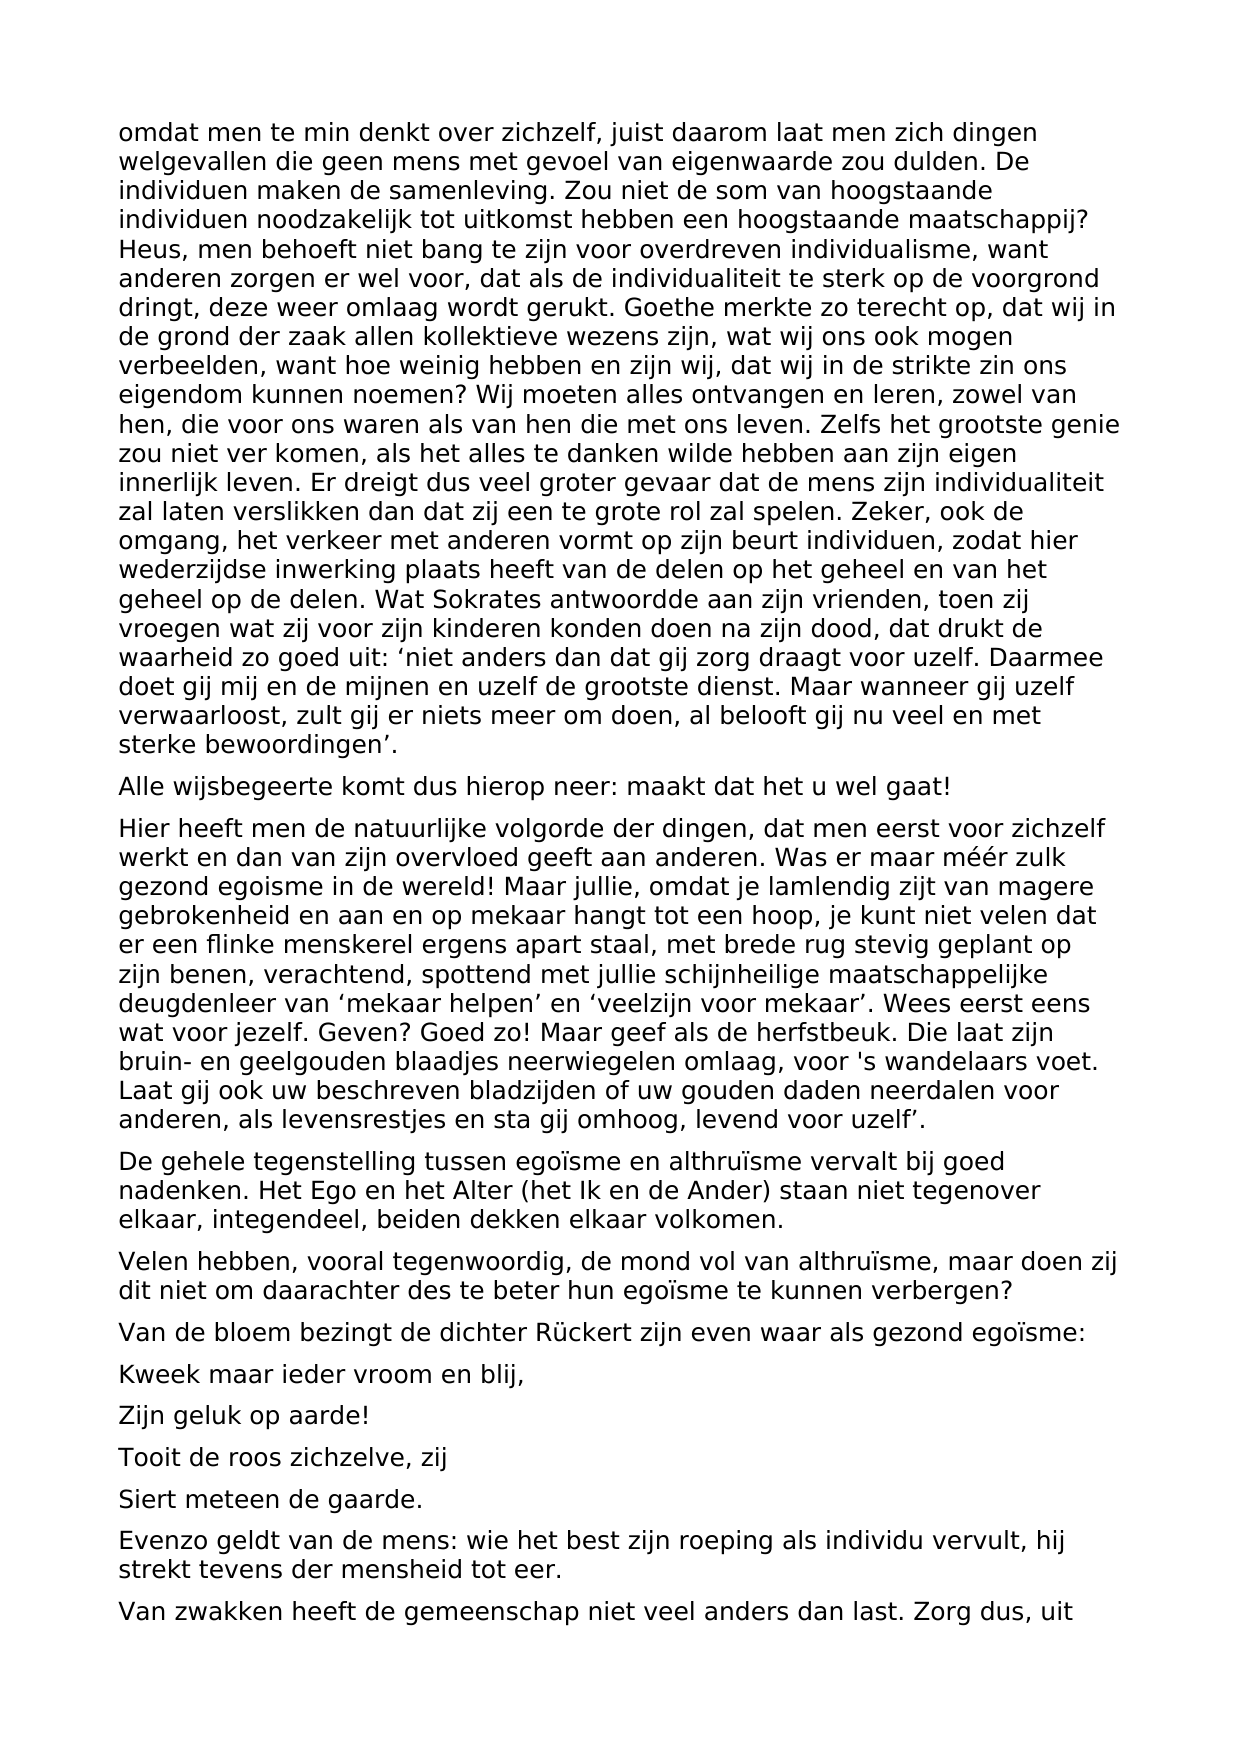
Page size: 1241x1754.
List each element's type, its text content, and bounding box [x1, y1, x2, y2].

text Evenzo geldt van de mens: wie het best zijn roeping als individu vervult, hij strekt tevens der mensheid tot eer. [118, 1526, 1122, 1585]
text Van de bloem bezingt de dichter Rückert zijn even waar als gezond egoïsme: [118, 1318, 1122, 1347]
text Alle wijsbegeerte komt dus hierop neer: maakt dat het u wel gaat! [118, 772, 1122, 801]
text Siert meteen de gaarde. [118, 1485, 1122, 1514]
text Kweek maar ieder vroom en blij, [118, 1360, 1122, 1389]
text Zijn geluk op aarde! [118, 1401, 1122, 1431]
text Velen hebben, vooral tegenwoordig, de mond vol van althruïsme, maar doen zij dit niet om daarachter des te beter hun egoïsme te kunnen verbergen? [118, 1247, 1122, 1306]
text Van zwakken heeft de gemeenschap niet veel anders dan last. Zorg dus, uit [118, 1597, 1122, 1626]
text Tooit de roos zichzelve, zij [118, 1443, 1122, 1472]
text omdat men te min denkt over zichzelf, juist daarom laat men zich dingen welgevallen die geen mens met gevoel van eigenwaarde zou dulden. De individuen maken de samenleving. Zou niet de som van hoogstaande individuen noodzakelijk tot uitkomst hebben een hoogstaande maatschappij? Heus, men behoeft niet bang te zijn voor overdreven individualisme, want anderen zorgen er wel voor, dat als de individualiteit te sterk op de voorgrond dringt, deze weer omlaag wordt gerukt. Goethe merkte zo terecht op, dat wij in de grond der zaak allen kollektieve wezens zijn, wat wij ons ook mogen verbeelden, want hoe weinig hebben en zijn wij, dat wij in de strikte zin ons eigendom kunnen noemen? Wij moeten alles ontvangen en leren, zowel van hen, die voor ons waren als van hen die met ons leven. Zelfs het grootste genie zou niet ver komen, als het alles te danken wilde hebben aan zijn eigen innerlijk leven. Er dreigt dus veel groter gevaar dat de mens zijn individualiteit zal laten verslikken dan dat zij een te grote rol zal spelen. Zeker, ook de omgang, het verkeer met anderen vormt op zijn beurt individuen, zodat hier wederzijdse inwerking plaats heeft van de delen op het geheel en van het geheel op de delen. Wat Sokrates antwoordde aan zijn vrienden, toen zij vroegen wat zij voor zijn kinderen konden doen na zijn dood, dat drukt de waarheid zo goed uit: ‘niet anders dan dat gij zorg draagt voor uzelf. Daarmee doet gij mij en de mijnen en uzelf de grootste dienst. Maar wanneer gij uzelf verwaarloost, zult gij er niets meer om doen, al belooft gij nu veel en met sterke bewoordingen’. [118, 118, 1122, 760]
text Hier heeft men de natuurlijke volgorde der dingen, dat men eerst voor zichzelf werkt en dan van zijn overvloed geeft aan anderen. Was er maar méér zulk gezond egoisme in de wereld! Maar jullie, omdat je lamlendig zijt van magere gebrokenheid en aan en op mekaar hangt tot een hoop, je kunt niet velen dat er een flinke menskerel ergens apart staal, met brede rug stevig geplant op zijn benen, verachtend, spottend met jullie schijnheilige maatschappelijke deugdenleer van ‘mekaar helpen’ en ‘veelzijn voor mekaar’. Wees eerst eens wat voor jezelf. Geven? Goed zo! Maar geef als de herfstbeuk. Die laat zijn bruin- en geelgouden blaadjes neerwiegelen omlaag, voor 's wandelaars voet. Laat gij ook uw beschreven bladzijden of uw gouden daden neerdalen voor anderen, als levensrestjes en sta gij omhoog, levend voor uzelf’. [118, 814, 1122, 1135]
text De gehele tegenstelling tussen egoïsme en althruïsme vervalt bij goed nadenken. Het Ego en het Alter (het Ik en de Ander) staan niet tegenover elkaar, integendeel, beiden dekken elkaar volkomen. [118, 1147, 1122, 1235]
